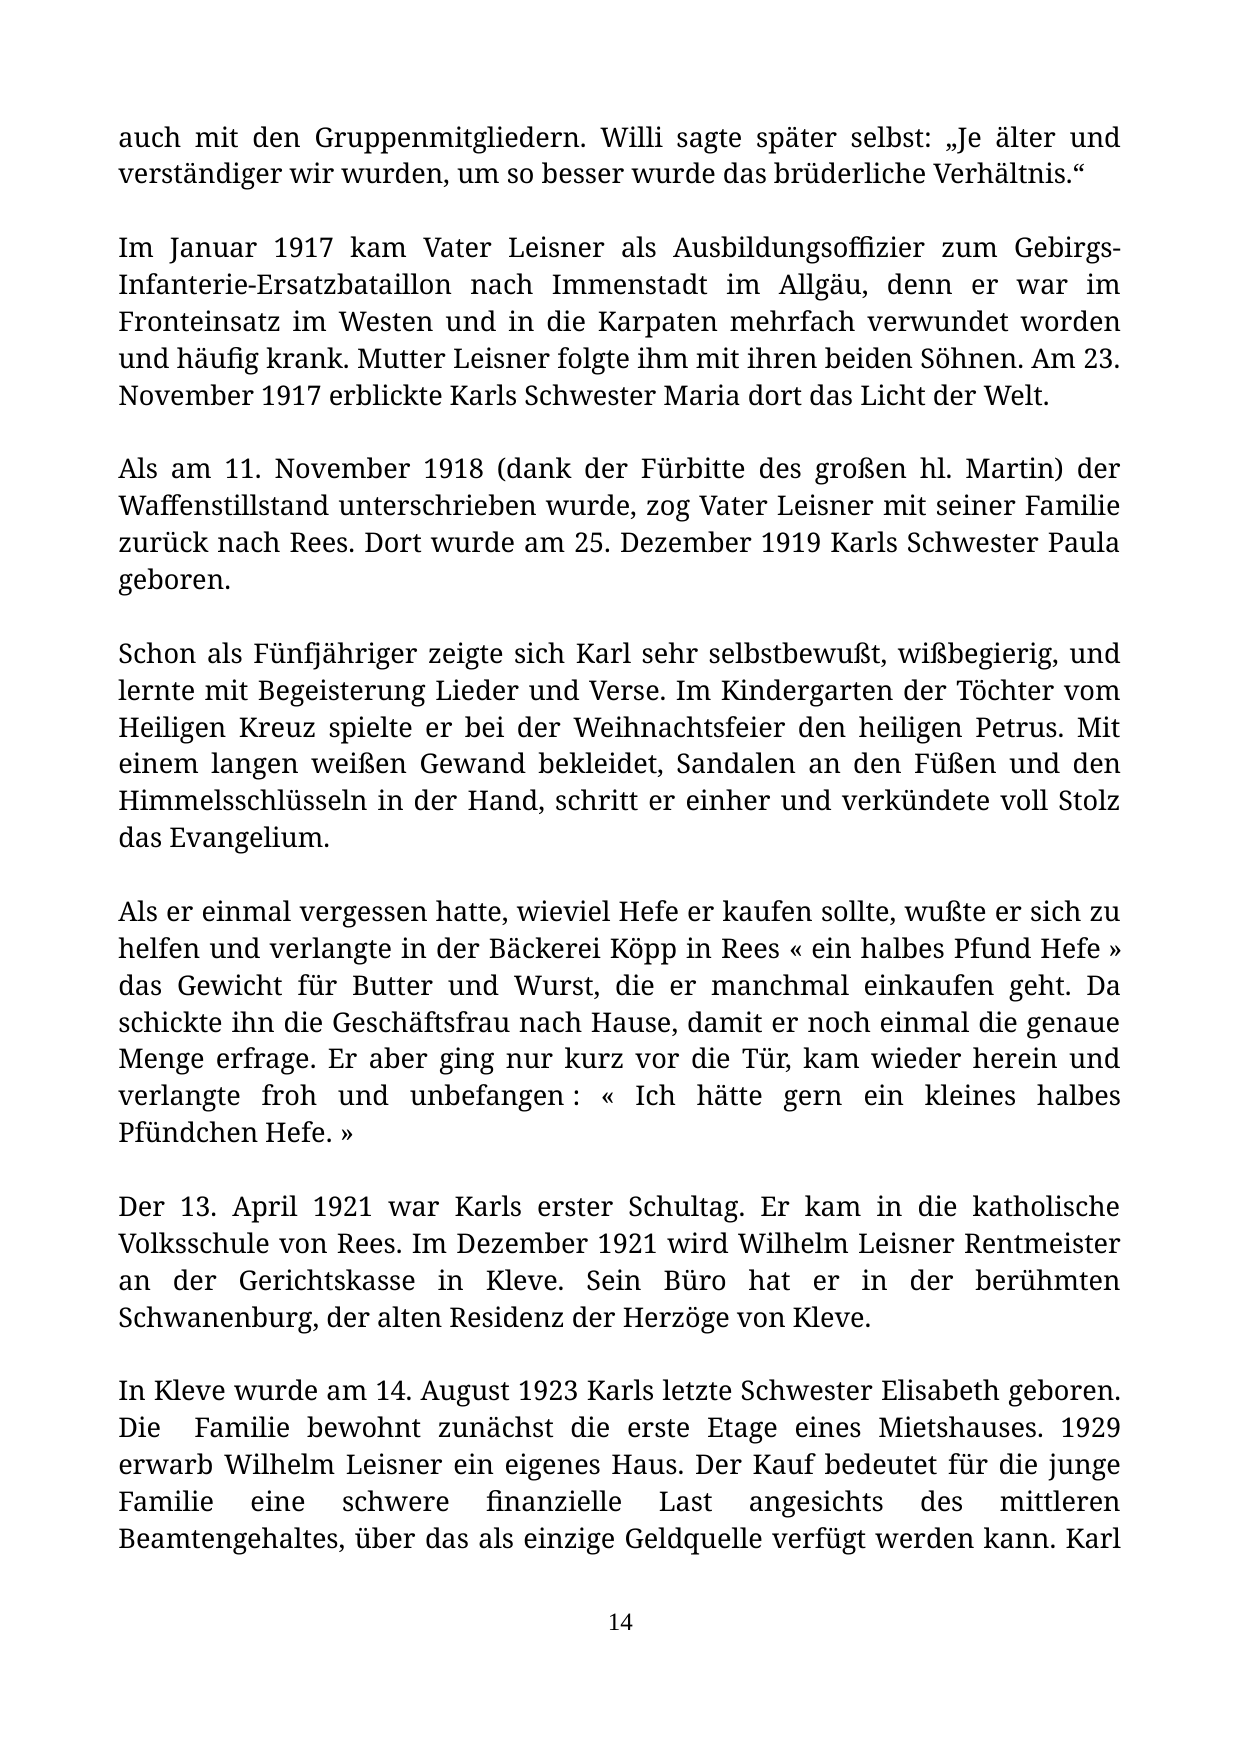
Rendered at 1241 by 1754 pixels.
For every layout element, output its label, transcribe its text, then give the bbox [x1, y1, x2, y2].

text Als am 11. November 1918 (dank der Fürbitte des großen hl. Martin) der Waffenstillstand unterschrieben wurde, zog Vater Leisner mit seiner Familie zurück nach Rees. Dort wurde am 25. Dezember 1919 Karls Schwester Paula geboren. [118, 450, 1122, 597]
text auch mit den Gruppenmitgliedern. Willi sagte später selbst: „Je älter und verständiger wir wurden, um so besser wurde das brüderliche Verhältnis.“ [118, 118, 1122, 192]
text Schon als Fünfjähriger zeigte sich Karl sehr selbstbewußt, wißbegierig, und lernte mit Begeisterung Lieder und Verse. Im Kindergarten der Töchter vom Heiligen Kreuz spielte er bei der Weihnachtsfeier den heiligen Petrus. Mit einem langen weißen Gewand bekleidet, Sandalen an den Füßen und den Himmelsschlüsseln in der Hand, schritt er einher und verkündete voll Stolz das Evangelium. [118, 634, 1122, 856]
text Im Januar 1917 kam Vater Leisner als Ausbildungsoffizier zum Gebirgs-Infanterie-Ersatzbataillon nach Immenstadt im Allgäu, denn er war im Fronteinsatz im Westen und in die Karpaten mehrfach verwundet worden und häufig krank. Mutter Leisner folgte ihm mit ihren beiden Söhnen. Am 23. November 1917 erblickte Karls Schwester Maria dort das Licht der Welt. [118, 229, 1122, 413]
text Der 13. April 1921 war Karls erster Schultag. Er kam in die katholische Volksschule von Rees. Im Dezember 1921 wird Wilhelm Leisner Rentmeister an der Gerichtskasse in Kleve. Sein Büro hat er in der berühmten Schwanenburg, der alten Residenz der Herzöge von Kleve. [118, 1187, 1122, 1335]
text Als er einmal vergessen hatte, wieviel Hefe er kaufen sollte, wußte er sich zu helfen und verlangte in der Bäckerei Köpp in Rees « ein halbes Pfund Hefe » das Gewicht für Butter und Wurst, die er manchmal einkaufen geht. Da schickte ihn die Geschäftsfrau nach Hause, damit er noch einmal die genaue Menge erfrage. Er aber ging nur kurz vor die Tür, kam wieder herein und verlangte froh und unbefangen : « Ich hätte gern ein kleines halbes Pfündchen Hefe. » [118, 856, 1122, 1151]
text In Kleve wurde am 14. August 1923 Karls letzte Schwester Elisabeth geboren. Die Familie bewohnt zunächst die erste Etage eines Mietshauses. 1929 erwarb Wilhelm Leisner ein eigenes Haus. Der Kauf bedeutet für die junge Familie eine schwere finanzielle Last angesichts des mittleren Beamtengehaltes, über das als einzige Geldquelle verfügt werden kann. Karl [118, 1372, 1122, 1556]
